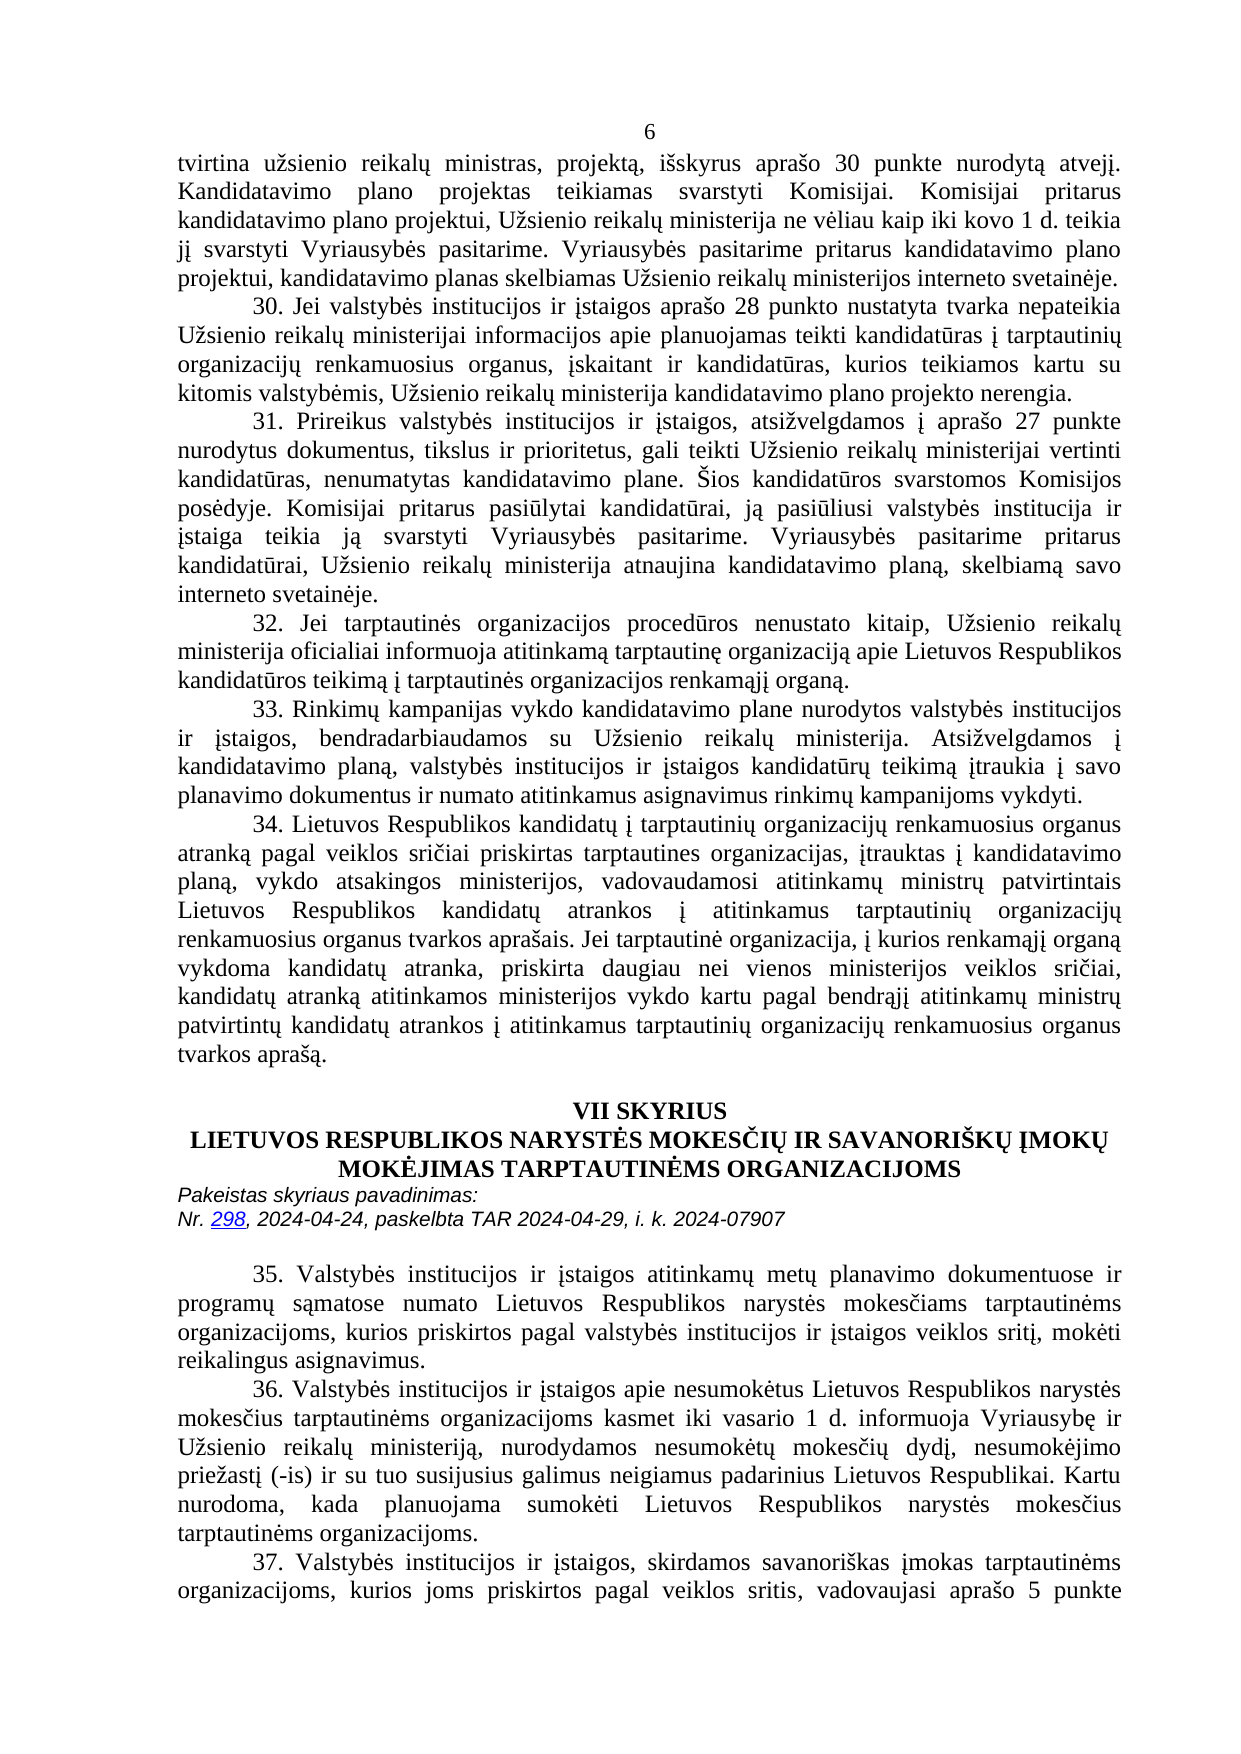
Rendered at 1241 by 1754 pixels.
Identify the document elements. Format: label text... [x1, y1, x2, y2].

text 32. Jei tarptautinės organizacijos procedūros nenustato kitaip, Užsienio reikalų ministerija oficialiai informuoja atitinkamą tarptautinę organizaciją apie Lietuvos Respublikos kandidatūros teikimą į tarptautinės organizacijos renkamąjį organą. [177, 608, 1122, 694]
text 31. Prireikus valstybės institucijos ir įstaigos, atsižvelgdamos į aprašo 27 punkte nurodytus dokumentus, tikslus ir prioritetus, gali teikti Užsienio reikalų ministerijai vertinti kandidatūras, nenumatytas kandidatavimo plane. Šios kandidatūros svarstomos Komisijos posėdyje. Komisijai pritarus pasiūlytai kandidatūrai, ją pasiūliusi valstybės institucija ir įstaiga teikia ją svarstyti Vyriausybės pasitarime. Vyriausybės pasitarime pritarus kandidatūrai, Užsienio reikalų ministerija atnaujina kandidatavimo planą, skelbiamą savo interneto svetainėje. [177, 406, 1122, 608]
text 33. Rinkimų kampanijas vykdo kandidatavimo plane nurodytos valstybės institucijos ir įstaigos, bendradarbiaudamos su Užsienio reikalų ministerija. Atsižvelgdamos į kandidatavimo planą, valstybės institucijos ir įstaigos kandidatūrų teikimą įtraukia į savo planavimo dokumentus ir numato atitinkamus asignavimus rinkimų kampanijoms vykdyti. [177, 694, 1122, 809]
text 34. Lietuvos Respublikos kandidatų į tarptautinių organizacijų renkamuosius organus atranką pagal veiklos sričiai priskirtas tarptautines organizacijas, įtrauktas į kandidatavimo planą, vykdo atsakingos ministerijos, vadovaudamosi atitinkamų ministrų patvirtintais Lietuvos Respublikos kandidatų atrankos į atitinkamus tarptautinių organizacijų renkamuosius organus tvarkos aprašais. Jei tarptautinė organizacija, į kurios renkamąjį organą vykdoma kandidatų atranka, priskirta daugiau nei vienos ministerijos veiklos sričiai, kandidatų atranką atitinkamos ministerijos vykdo kartu pagal bendrąjį atitinkamų ministrų patvirtintų kandidatų atrankos į atitinkamus tarptautinių organizacijų renkamuosius organus tvarkos aprašą. [177, 809, 1122, 1068]
text 30. Jei valstybės institucijos ir įstaigos aprašo 28 punkto nustatyta tvarka nepateikia Užsienio reikalų ministerijai informacijos apie planuojamas teikti kandidatūras į tarptautinių organizacijų renkamuosius organus, įskaitant ir kandidatūras, kurios teikiamos kartu su kitomis valstybėmis, Užsienio reikalų ministerija kandidatavimo plano projekto nerengia. [177, 291, 1122, 406]
text Nr. 298, 2024-04-24, paskelbta TAR 2024-04-29, i. k. 2024-07907 [177, 1207, 1122, 1231]
text VII SKYRIUS [177, 1096, 1122, 1125]
text 36. Valstybės institucijos ir įstaigos apie nesumokėtus Lietuvos Respublikos narystės mokesčius tarptautinėms organizacijoms kasmet iki vasario 1 d. informuoja Vyriausybę ir Užsienio reikalų ministeriją, nurodydamos nesumokėtų mokesčių dydį, nesumokėjimo priežastį (-is) ir su tuo susijusius galimus neigiamus padarinius Lietuvos Respublikai. Kartu nurodoma, kada planuojama sumokėti Lietuvos Respublikos narystės mokesčius tarptautinėms organizacijoms. [177, 1374, 1122, 1547]
text 35. Valstybės institucijos ir įstaigos atitinkamų metų planavimo dokumentuose ir programų sąmatose numato Lietuvos Respublikos narystės mokesčiams tarptautinėms organizacijoms, kurios priskirtos pagal valstybės institucijos ir įstaigos veiklos sritį, mokėti reikalingus asignavimus. [177, 1259, 1122, 1374]
text 37. Valstybės institucijos ir įstaigos, skirdamos savanoriškas įmokas tarptautinėms organizacijoms, kurios joms priskirtos pagal veiklos sritis, vadovaujasi aprašo 5 punkte [177, 1547, 1122, 1604]
text Pakeistas skyriaus pavadinimas: [177, 1183, 1122, 1207]
text LIETUVOS RESPUBLIKOS NARYSTĖS MOKESČIŲ IR SAVANORIŠKŲ ĮMOKŲ MOKĖJIMAS TARPTAUTINĖMS ORGANIZACIJOMS [177, 1125, 1122, 1183]
text tvirtina užsienio reikalų ministras, projektą, išskyrus aprašo 30 punkte nurodytą atvejį. Kandidatavimo plano projektas teikiamas svarstyti Komisijai. Komisijai pritarus kandidatavimo plano projektui, Užsienio reikalų ministerija ne vėliau kaip iki kovo 1 d. teikia jį svarstyti Vyriausybės pasitarime. Vyriausybės pasitarime pritarus kandidatavimo plano projektui, kandidatavimo planas skelbiamas Užsienio reikalų ministerijos interneto svetainėje. [177, 148, 1122, 291]
